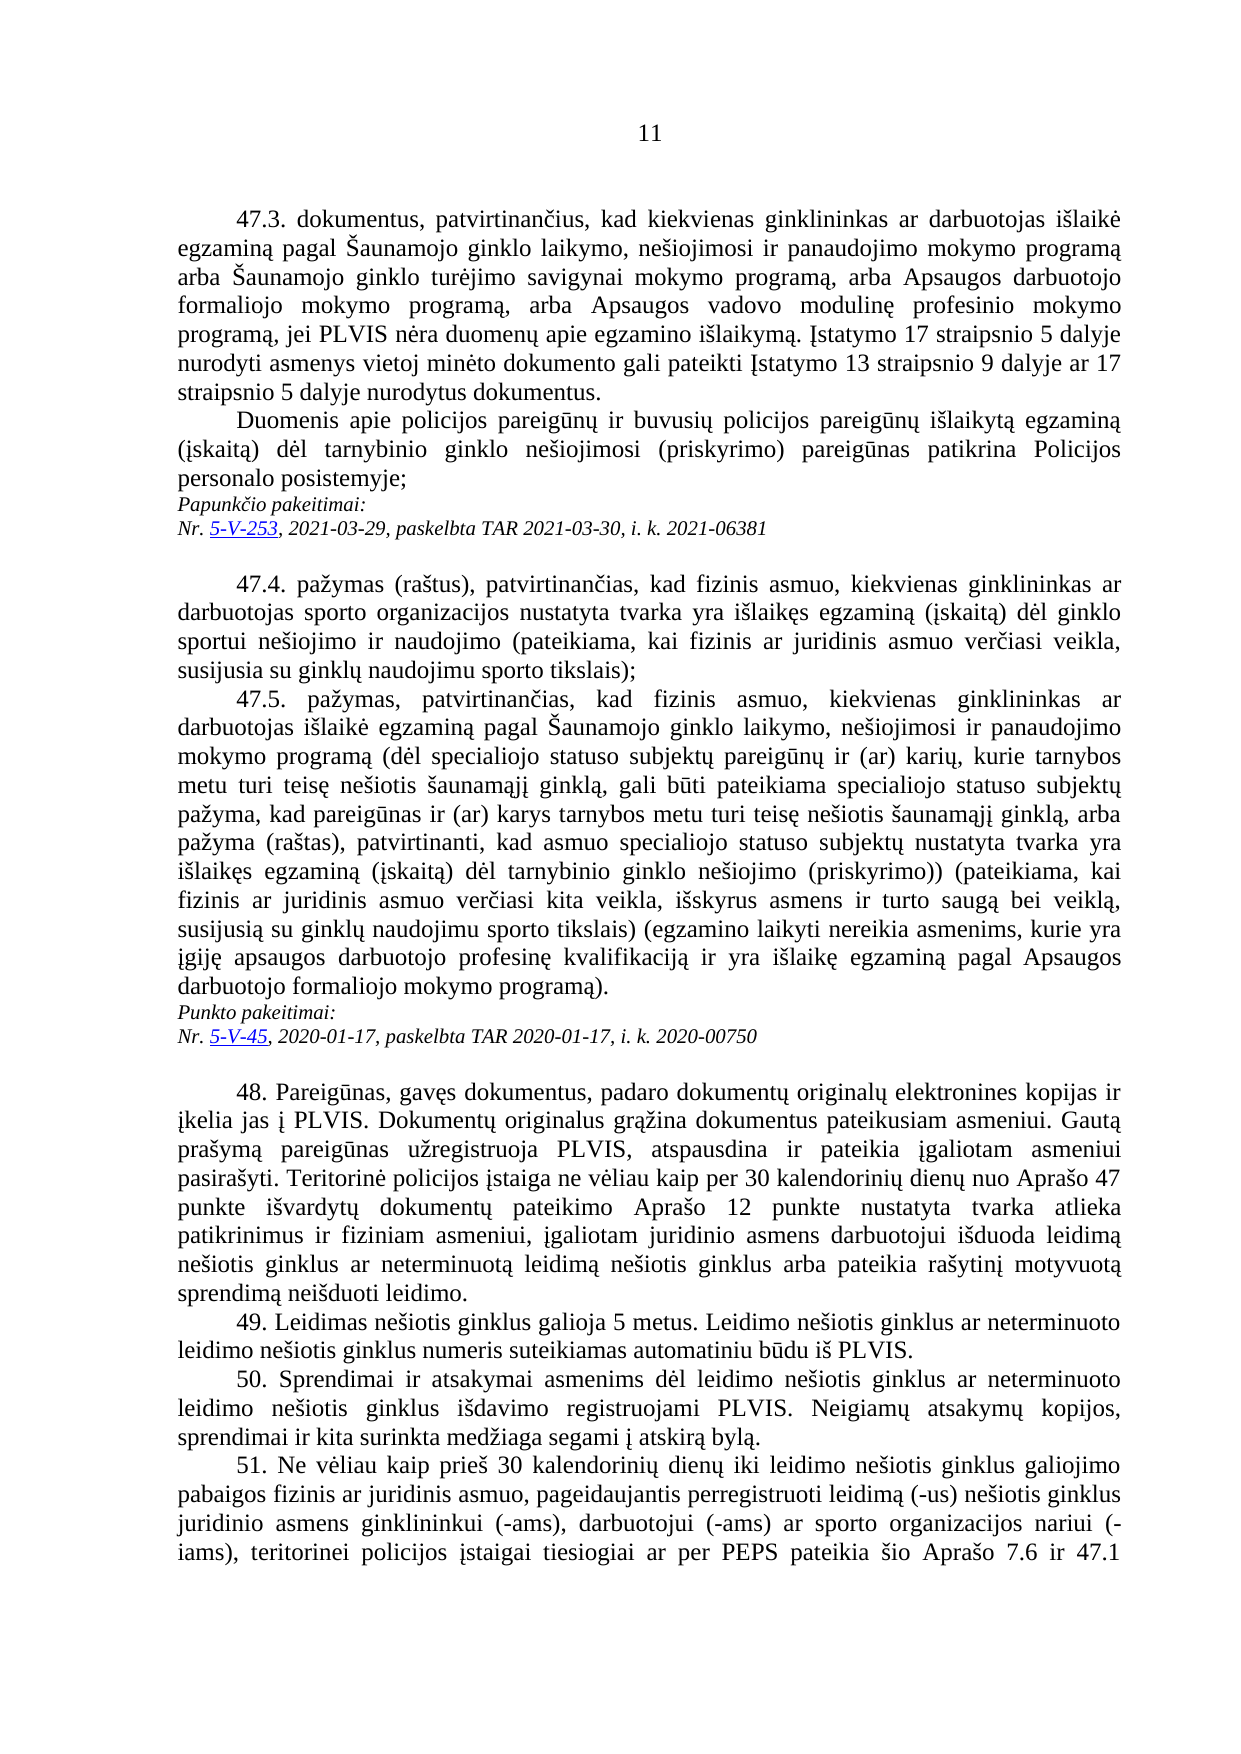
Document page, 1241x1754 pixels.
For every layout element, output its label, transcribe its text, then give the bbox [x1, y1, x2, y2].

text Duomenis apie policijos pareigūnų ir buvusių policijos pareigūnų išlaikytą egzaminą (įskaitą) dėl tarnybinio ginklo nešiojimosi (priskyrimo) pareigūnas patikrina Policijos personalo posistemyje; [177, 406, 1122, 492]
text Punkto pakeitimai: [177, 1000, 1122, 1024]
text Nr. 5-V-253, 2021-03-29, paskelbta TAR 2021-03-30, i. k. 2021-06381 [177, 516, 1122, 540]
text 51. Ne vėliau kaip prieš 30 kalendorinių dienų iki leidimo nešiotis ginklus galiojimo pabaigos fizinis ar juridinis asmuo, pageidaujantis perregistruoti leidimą (-us) nešiotis ginklus juridinio asmens ginklininkui (-ams), darbuotojui (-ams) ar sporto organizacijos nariui (-iams), teritorinei policijos įstaigai tiesiogiai ar per PEPS pateikia šio Aprašo 7.6 ir 47.1 [177, 1451, 1122, 1566]
text 47.4. pažymas (raštus), patvirtinančias, kad fizinis asmuo, kiekvienas ginklininkas ar darbuotojas sporto organizacijos nustatyta tvarka yra išlaikęs egzaminą (įskaitą) dėl ginklo sportui nešiojimo ir naudojimo (pateikiama, kai fizinis ar juridinis asmuo verčiasi veikla, susijusia su ginklų naudojimu sporto tikslais); [177, 569, 1122, 684]
text 50. Sprendimai ir atsakymai asmenims dėl leidimo nešiotis ginklus ar neterminuoto leidimo nešiotis ginklus išdavimo registruojami PLVIS. Neigiamų atsakymų kopijos, sprendimai ir kita surinkta medžiaga segami į atskirą bylą. [177, 1364, 1122, 1451]
text 49. Leidimas nešiotis ginklus galioja 5 metus. Leidimo nešiotis ginklus ar neterminuoto leidimo nešiotis ginklus numeris suteikiamas automatiniu būdu iš PLVIS. [177, 1307, 1122, 1364]
text Nr. 5-V-45, 2020-01-17, paskelbta TAR 2020-01-17, i. k. 2020-00750 [177, 1024, 1122, 1048]
text 47.5. pažymas, patvirtinančias, kad fizinis asmuo, kiekvienas ginklininkas ar darbuotojas išlaikė egzaminą pagal Šaunamojo ginklo laikymo, nešiojimosi ir panaudojimo mokymo programą (dėl specialiojo statuso subjektų pareigūnų ir (ar) karių, kurie tarnybos metu turi teisę nešiotis šaunamąjį ginklą, gali būti pateikiama specialiojo statuso subjektų pažyma, kad pareigūnas ir (ar) karys tarnybos metu turi teisę nešiotis šaunamąjį ginklą, arba pažyma (raštas), patvirtinanti, kad asmuo specialiojo statuso subjektų nustatyta tvarka yra išlaikęs egzaminą (įskaitą) dėl tarnybinio ginklo nešiojimo (priskyrimo)) (pateikiama, kai fizinis ar juridinis asmuo verčiasi kita veikla, išskyrus asmens ir turto saugą bei veiklą, susijusią su ginklų naudojimu sporto tikslais) (egzamino laikyti nereikia asmenims, kurie yra įgiję apsaugos darbuotojo profesinę kvalifikaciją ir yra išlaikę egzaminą pagal Apsaugos darbuotojo formaliojo mokymo programą). [177, 684, 1122, 1000]
text Papunkčio pakeitimai: [177, 492, 1122, 516]
text 48. Pareigūnas, gavęs dokumentus, padaro dokumentų originalų elektronines kopijas ir įkelia jas į PLVIS. Dokumentų originalus grąžina dokumentus pateikusiam asmeniui. Gautą prašymą pareigūnas užregistruoja PLVIS, atspausdina ir pateikia įgaliotam asmeniui pasirašyti. Teritorinė policijos įstaiga ne vėliau kaip per 30 kalendorinių dienų nuo Aprašo 47 punkte išvardytų dokumentų pateikimo Aprašo 12 punkte nustatyta tvarka atlieka patikrinimus ir fiziniam asmeniui, įgaliotam juridinio asmens darbuotojui išduoda leidimą nešiotis ginklus ar neterminuotą leidimą nešiotis ginklus arba pateikia rašytinį motyvuotą sprendimą neišduoti leidimo. [177, 1077, 1122, 1307]
text 47.3. dokumentus, patvirtinančius, kad kiekvienas ginklininkas ar darbuotojas išlaikė egzaminą pagal Šaunamojo ginklo laikymo, nešiojimosi ir panaudojimo mokymo programą arba Šaunamojo ginklo turėjimo savigynai mokymo programą, arba Apsaugos darbuotojo formaliojo mokymo programą, arba Apsaugos vadovo modulinę profesinio mokymo programą, jei PLVIS nėra duomenų apie egzamino išlaikymą. Įstatymo 17 straipsnio 5 dalyje nurodyti asmenys vietoj minėto dokumento gali pateikti Įstatymo 13 straipsnio 9 dalyje ar 17 straipsnio 5 dalyje nurodytus dokumentus. [177, 204, 1122, 406]
